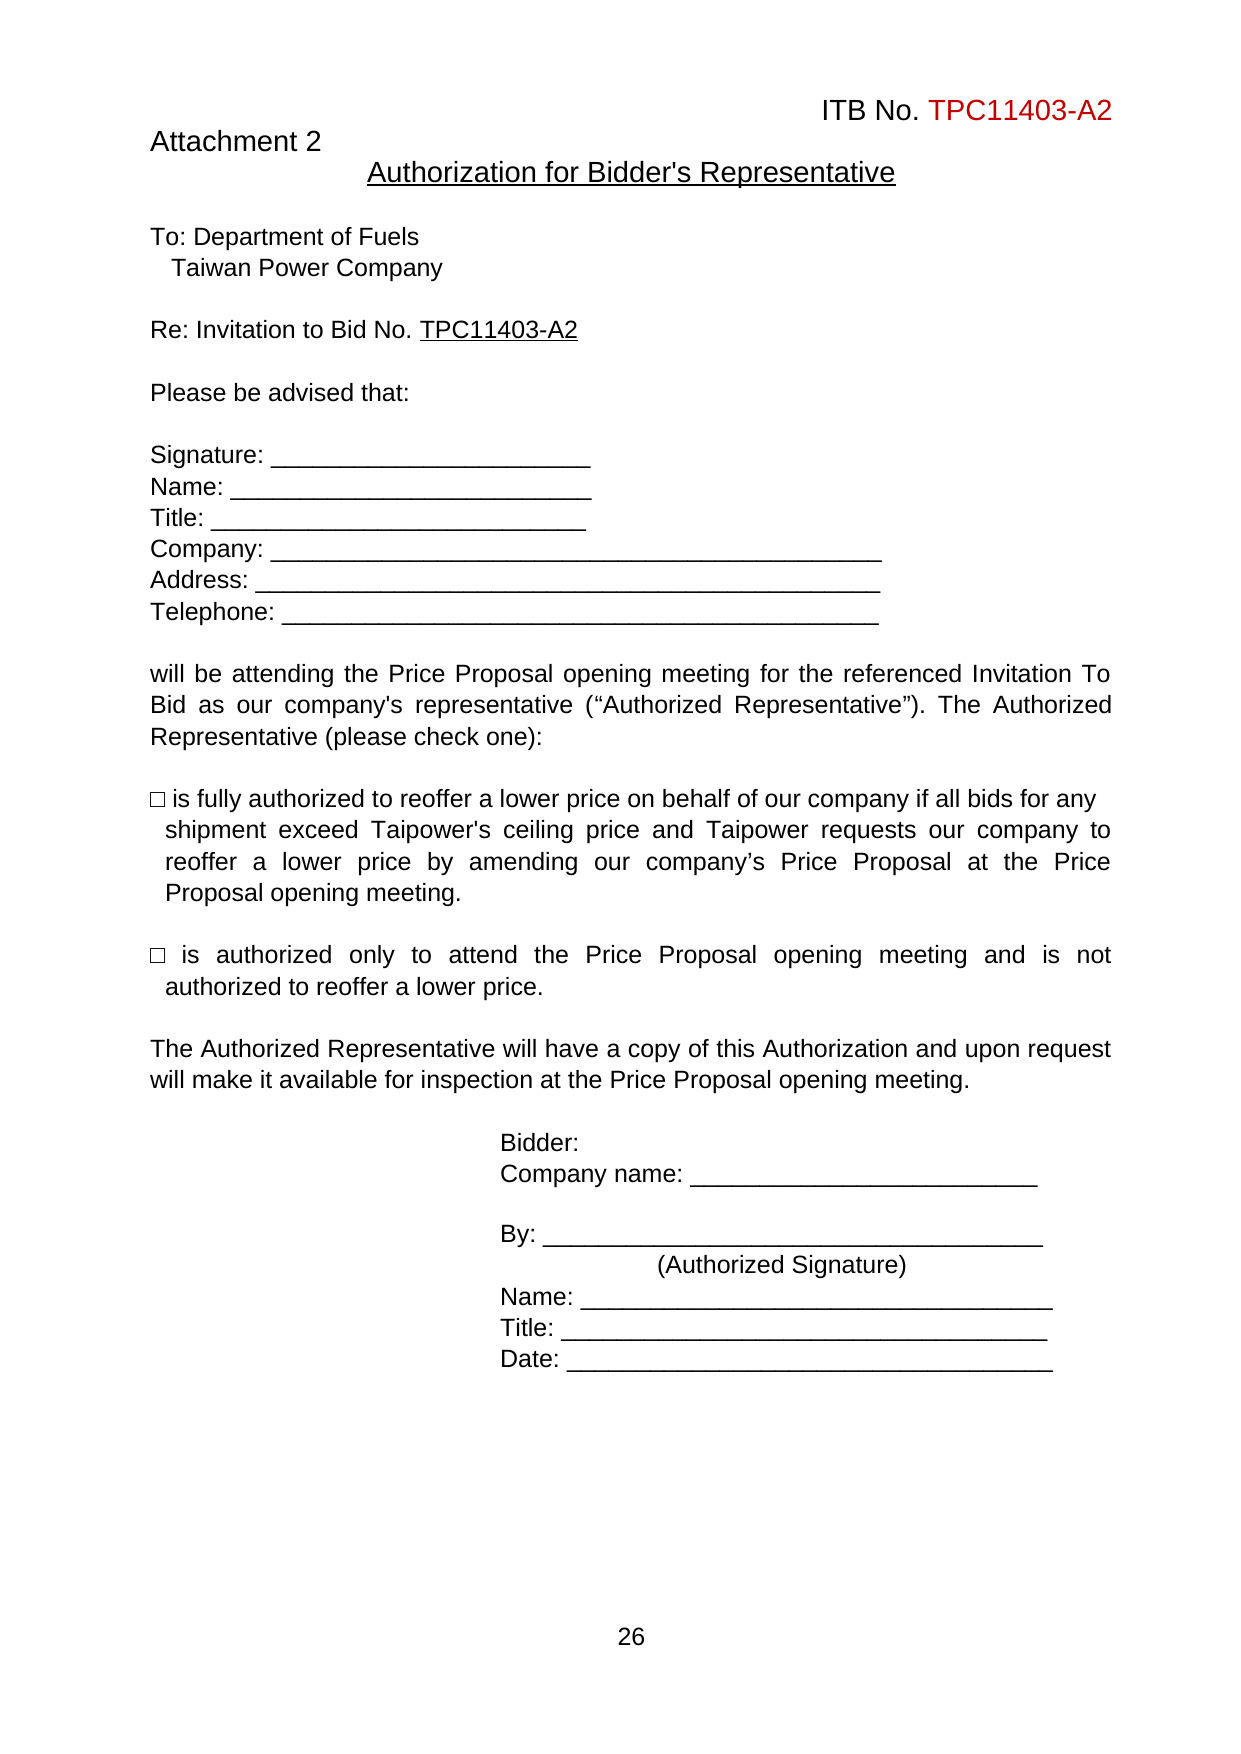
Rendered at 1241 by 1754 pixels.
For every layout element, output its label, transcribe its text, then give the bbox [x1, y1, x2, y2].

text will be attending the Price Proposal opening meeting for the referenced Invitation To Bid as our company's representative (“Authorized Representative”). The Authorized Representative (please check one): [150, 657, 1113, 751]
text shipment exceed Taipower's ceiling price and Taipower requests our company to reoffer a lower price by amending our company’s Price Proposal at the Price Proposal opening meeting. [165, 814, 1113, 907]
subtitle Title: ___________________________ [150, 501, 1113, 532]
subtitle Name: __________________________ [150, 470, 1113, 501]
text Signature: _______________________ [150, 439, 1113, 470]
text (Authorized Signature) [150, 1249, 1113, 1280]
text The Authorized Representative will have a copy of this Authorization and upon request will make it available for inspection at the Price Proposal opening meeting. [150, 1032, 1113, 1095]
text Attachment 2 [150, 126, 1113, 157]
text Taiwan Power Company [150, 251, 1113, 282]
subtitle Bidder: [150, 1126, 1113, 1157]
text Please be advised that: [150, 376, 1113, 407]
text To: Department of Fuels [150, 220, 1113, 251]
text Authorization for Bidder's Representative [150, 157, 1113, 189]
text Title: ___________________________________ [150, 1311, 1113, 1342]
text □ is authorized only to attend the Price Proposal opening meeting and is not authorized to reoffer a lower price. [150, 939, 1113, 1001]
subtitle Address: _____________________________________________ [150, 564, 1113, 595]
text □ is fully authorized to reoffer a lower price on behalf of our company if all bids for any [150, 782, 1113, 814]
text Telephone: ___________________________________________ [150, 595, 1113, 626]
text Company name: _________________________ [150, 1157, 1113, 1189]
text Name: __________________________________ [300, 1280, 1113, 1311]
text Company: ____________________________________________ [150, 532, 1113, 564]
text Re: Invitation to Bid No. TPC11403-A2 [150, 314, 1113, 345]
text Date: ___________________________________ [300, 1342, 1113, 1374]
text By: ____________________________________ [300, 1217, 1113, 1249]
